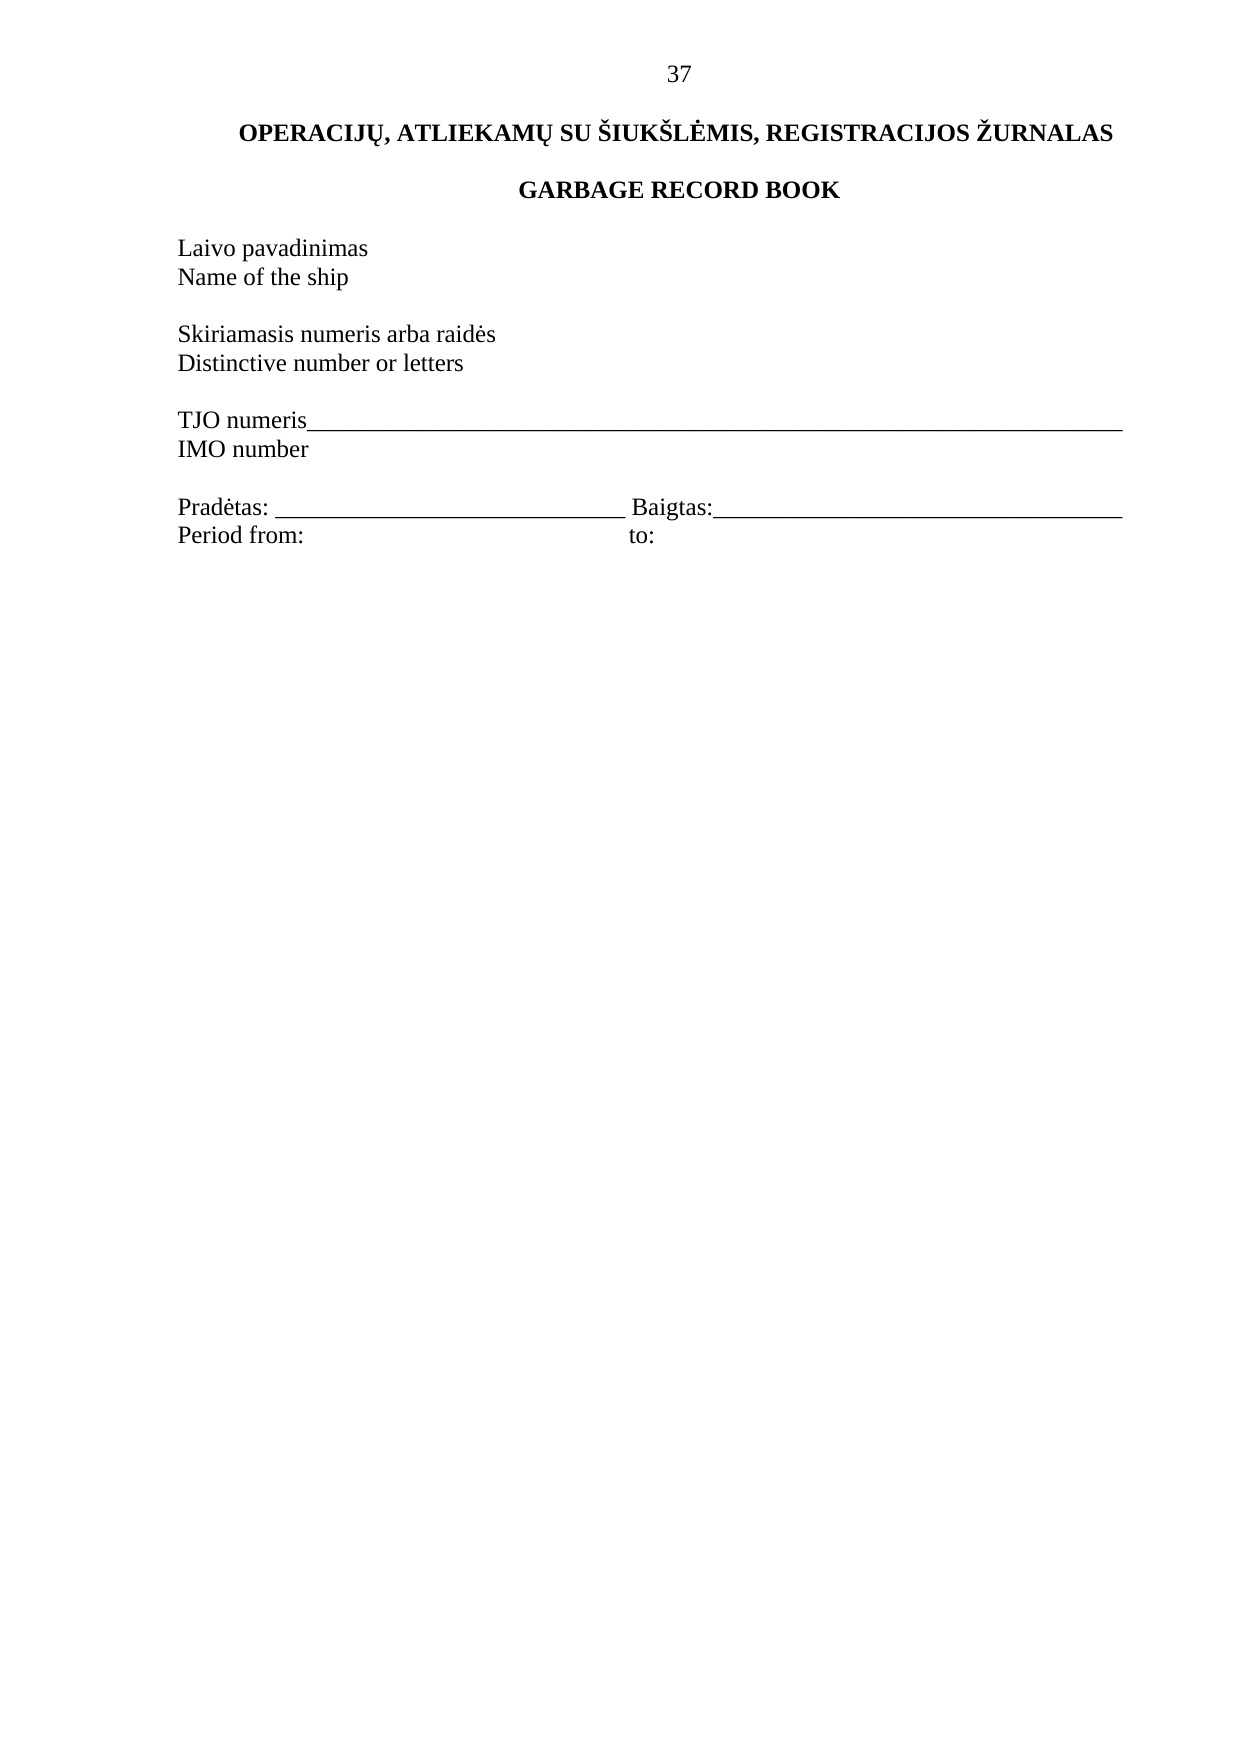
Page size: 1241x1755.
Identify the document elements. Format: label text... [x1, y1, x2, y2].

text Laivo pavadinimas [177, 233, 1181, 262]
text Distinctive number or letters [177, 348, 1181, 377]
text Pradėtas: ____________________________ Baigtas: [177, 492, 1181, 521]
text OPERACIJŲ, ATLIEKAMŲ SU ŠIUKŠLĖMIS, REGISTRACIJOS ŽURNALAS [177, 118, 1181, 147]
text Skiriamasis numeris arba raidės [177, 319, 1181, 348]
text GARBAGE RECORD BOOK [177, 176, 1181, 204]
text Name of the ship [177, 262, 1181, 291]
text IMO number [177, 434, 1181, 463]
text Period from: to: [177, 521, 1181, 549]
text TJO numeris [177, 406, 1181, 434]
